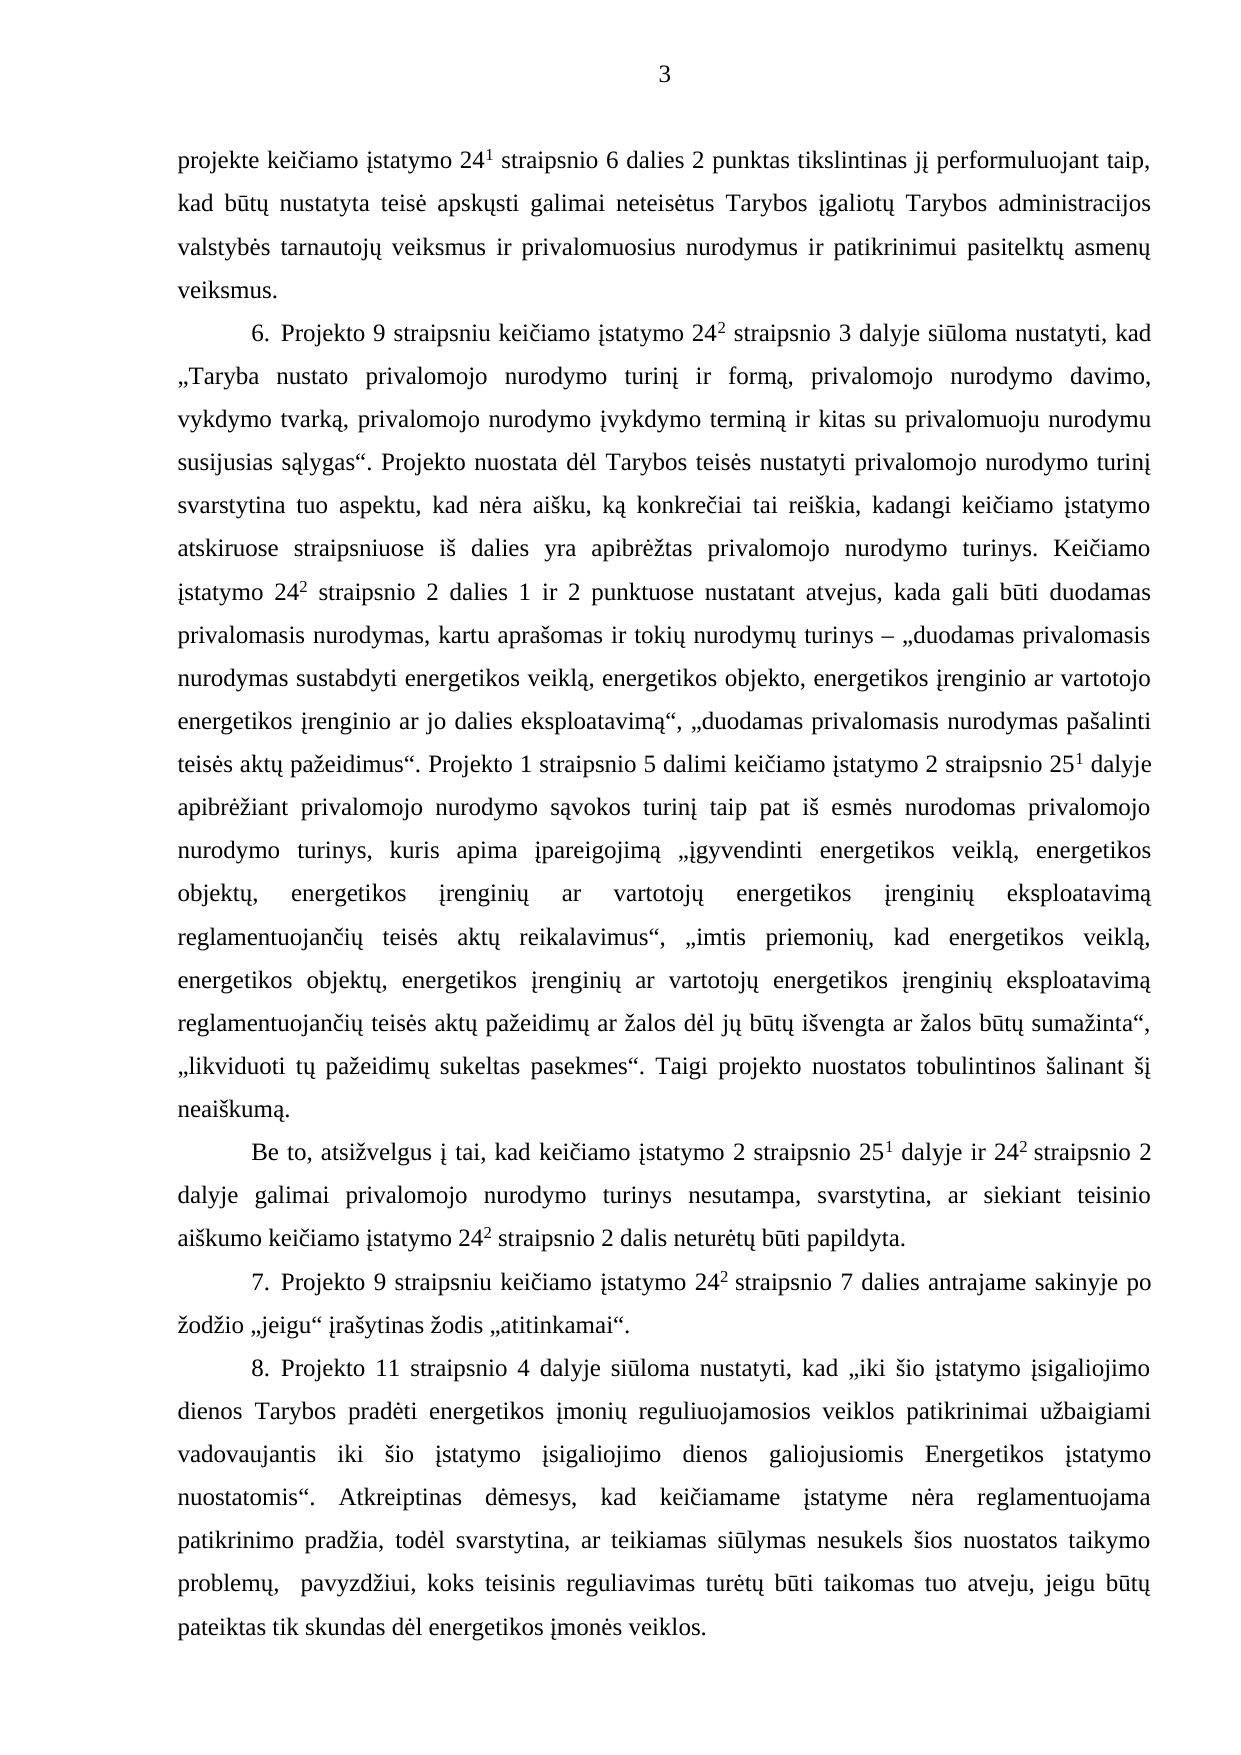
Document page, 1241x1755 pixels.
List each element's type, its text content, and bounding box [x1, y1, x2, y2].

list Projekto 11 straipsnio 4 dalyje siūloma nustatyti, kad „iki šio įstatymo įsigaliojimo dienos Tarybos pradėti energetikos įmonių reguliuojamosios veiklos patikrinimai užbaigiami vadovaujantis iki šio įstatymo įsigaliojimo dienos galiojusiomis Energetikos įstatymo nuostatomis“. Atkreiptinas dėmesys, kad keičiamame įstatyme nėra reglamentuojama patikrinimo pradžia, todėl svarstytina, ar teikiamas siūlymas nesukels šios nuostatos taikymo problemų, pavyzdžiui, koks teisinis reguliavimas turėtų būti taikomas tuo atveju, jeigu būtų pateiktas tik skundas dėl energetikos įmonės veiklos. [177, 1353, 1152, 1640]
list projekte keičiamo įstatymo 241 straipsnio 6 dalies 2 punktas tikslintinas jį performuluojant taip, kad būtų nustatyta teisė apskųsti galimai neteisėtus Tarybos įgaliotų Tarybos administracijos valstybės tarnautojų veiksmus ir privalomuosius nurodymus ir patikrinimui pasitelktų asmenų veiksmus. [177, 145, 1152, 303]
list Projekto 9 straipsniu keičiamo įstatymo 242 straipsnio 3 dalyje siūloma nustatyti, kad „Taryba nustato privalomojo nurodymo turinį ir formą, privalomojo nurodymo davimo, vykdymo tvarką, privalomojo nurodymo įvykdymo terminą ir kitas su privalomuoju nurodymu susijusias sąlygas“. Projekto nuostata dėl Tarybos teisės nustatyti privalomojo nurodymo turinį svarstytina tuo aspektu, kad nėra aišku, ką konkrečiai tai reiškia, kadangi keičiamo įstatymo atskiruose straipsniuose iš dalies yra apibrėžtas privalomojo nurodymo turinys. Keičiamo įstatymo 242 straipsnio 2 dalies 1 ir 2 punktuose nustatant atvejus, kada gali būti duodamas privalomasis nurodymas, kartu aprašomas ir tokių nurodymų turinys – „duodamas privalomasis nurodymas sustabdyti energetikos veiklą, energetikos objekto, energetikos įrenginio ar vartotojo energetikos įrenginio ar jo dalies eksploatavimą“, „duodamas privalomasis nurodymas pašalinti teisės aktų pažeidimus“. Projekto 1 straipsnio 5 dalimi keičiamo įstatymo 2 straipsnio 251 dalyje apibrėžiant privalomojo nurodymo sąvokos turinį taip pat iš esmės nurodomas privalomojo nurodymo turinys, kuris apima įpareigojimą „įgyvendinti energetikos veiklą, energetikos objektų, energetikos įrenginių ar vartotojų energetikos įrenginių eksploatavimą reglamentuojančių teisės aktų reikalavimus“, „imtis priemonių, kad energetikos veiklą, energetikos objektų, energetikos įrenginių ar vartotojų energetikos įrenginių eksploatavimą reglamentuojančių teisės aktų pažeidimų ar žalos dėl jų būtų išvengta ar žalos būtų sumažinta“, „likviduoti tų pažeidimų sukeltas pasekmes“. Taigi projekto nuostatos tobulintinos šalinant šį neaiškumą. [177, 318, 1152, 1123]
list Projekto 9 straipsniu keičiamo įstatymo 242 straipsnio 7 dalies antrajame sakinyje po žodžio „jeigu“ įrašytinas žodis „atitinkamai“. [177, 1267, 1152, 1338]
text Be to, atsižvelgus į tai, kad keičiamo įstatymo 2 straipsnio 251 dalyje ir 242 straipsnio 2 dalyje galimai privalomojo nurodymo turinys nesutampa, svarstytina, ar siekiant teisinio aiškumo keičiamo įstatymo 242 straipsnio 2 dalis neturėtų būti papildyta. [177, 1137, 1152, 1252]
